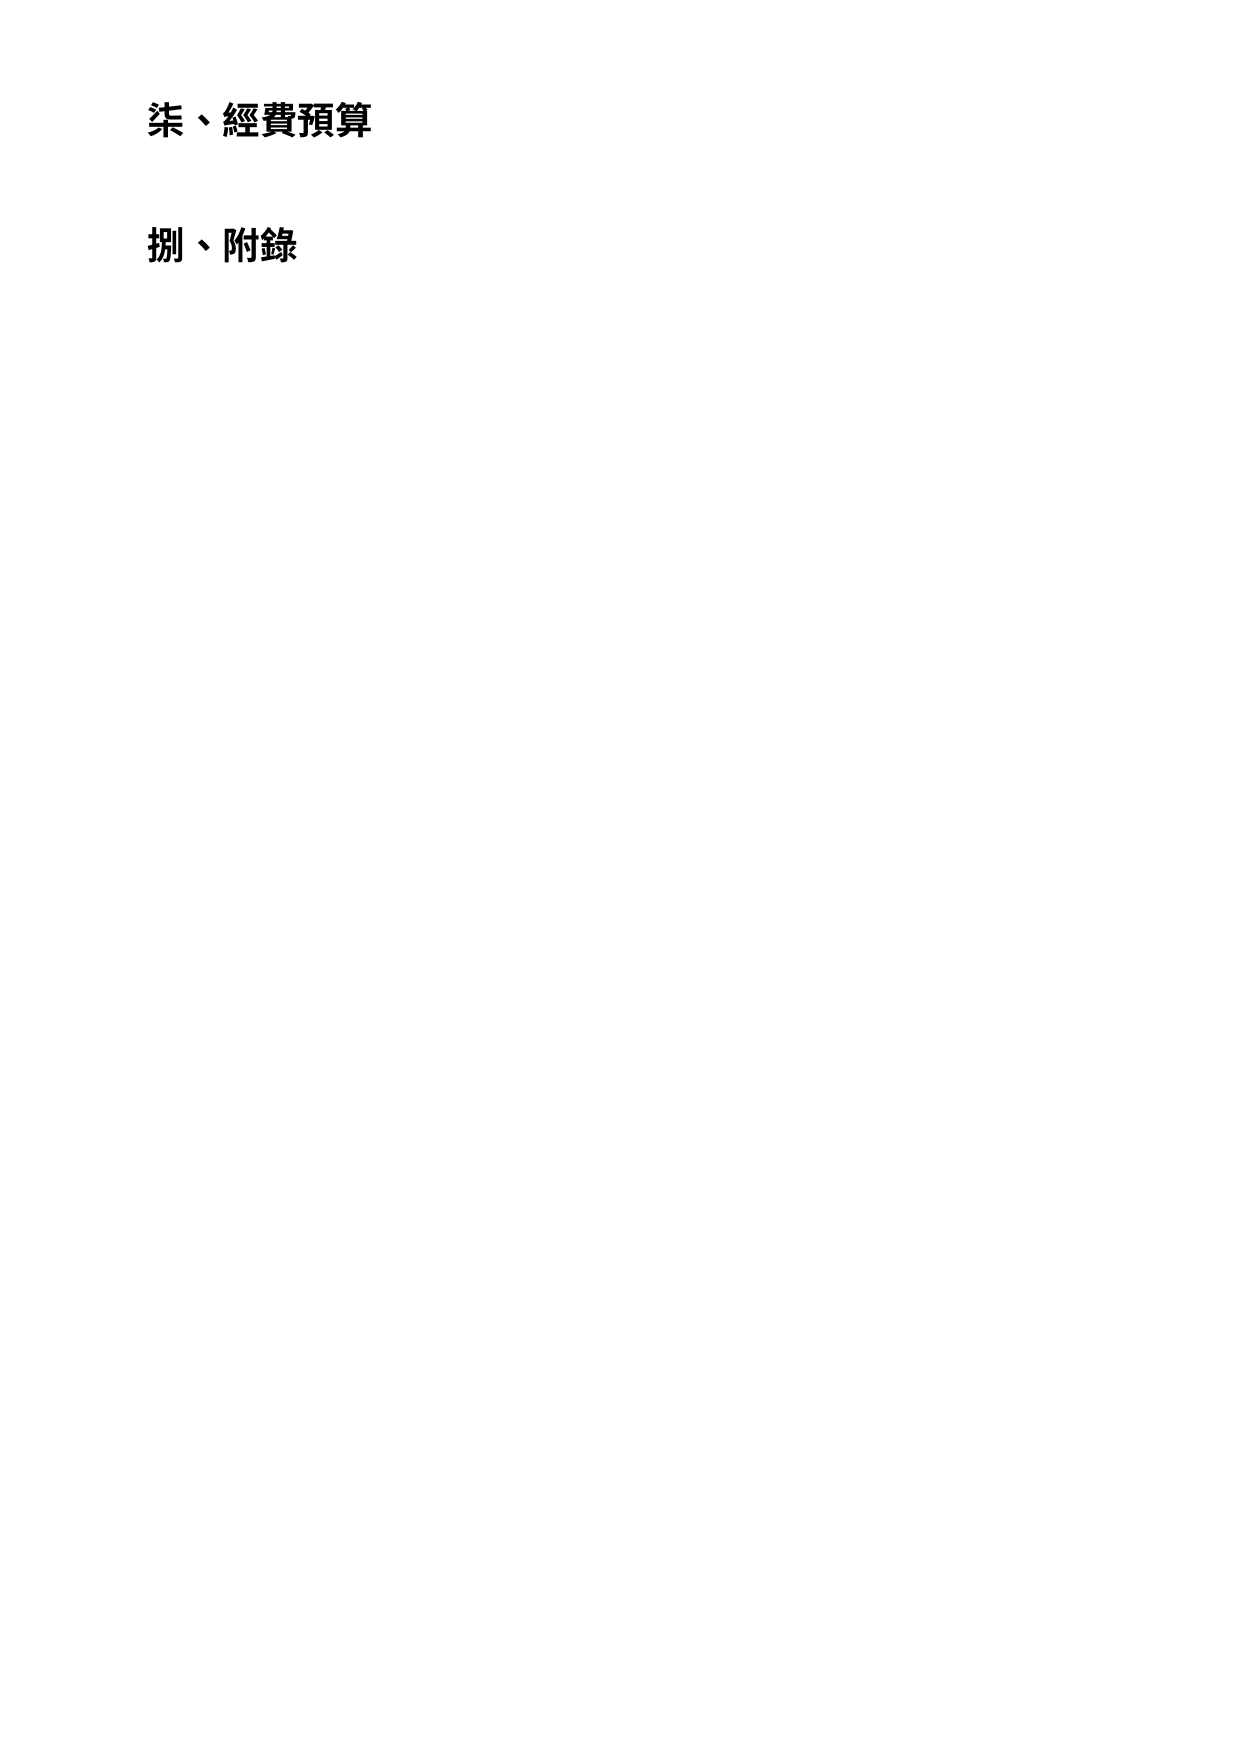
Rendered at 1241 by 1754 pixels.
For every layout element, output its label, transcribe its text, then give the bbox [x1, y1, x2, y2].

text 柒、經費預算 [148, 76, 1093, 139]
text 捌、附錄 [148, 201, 1093, 264]
